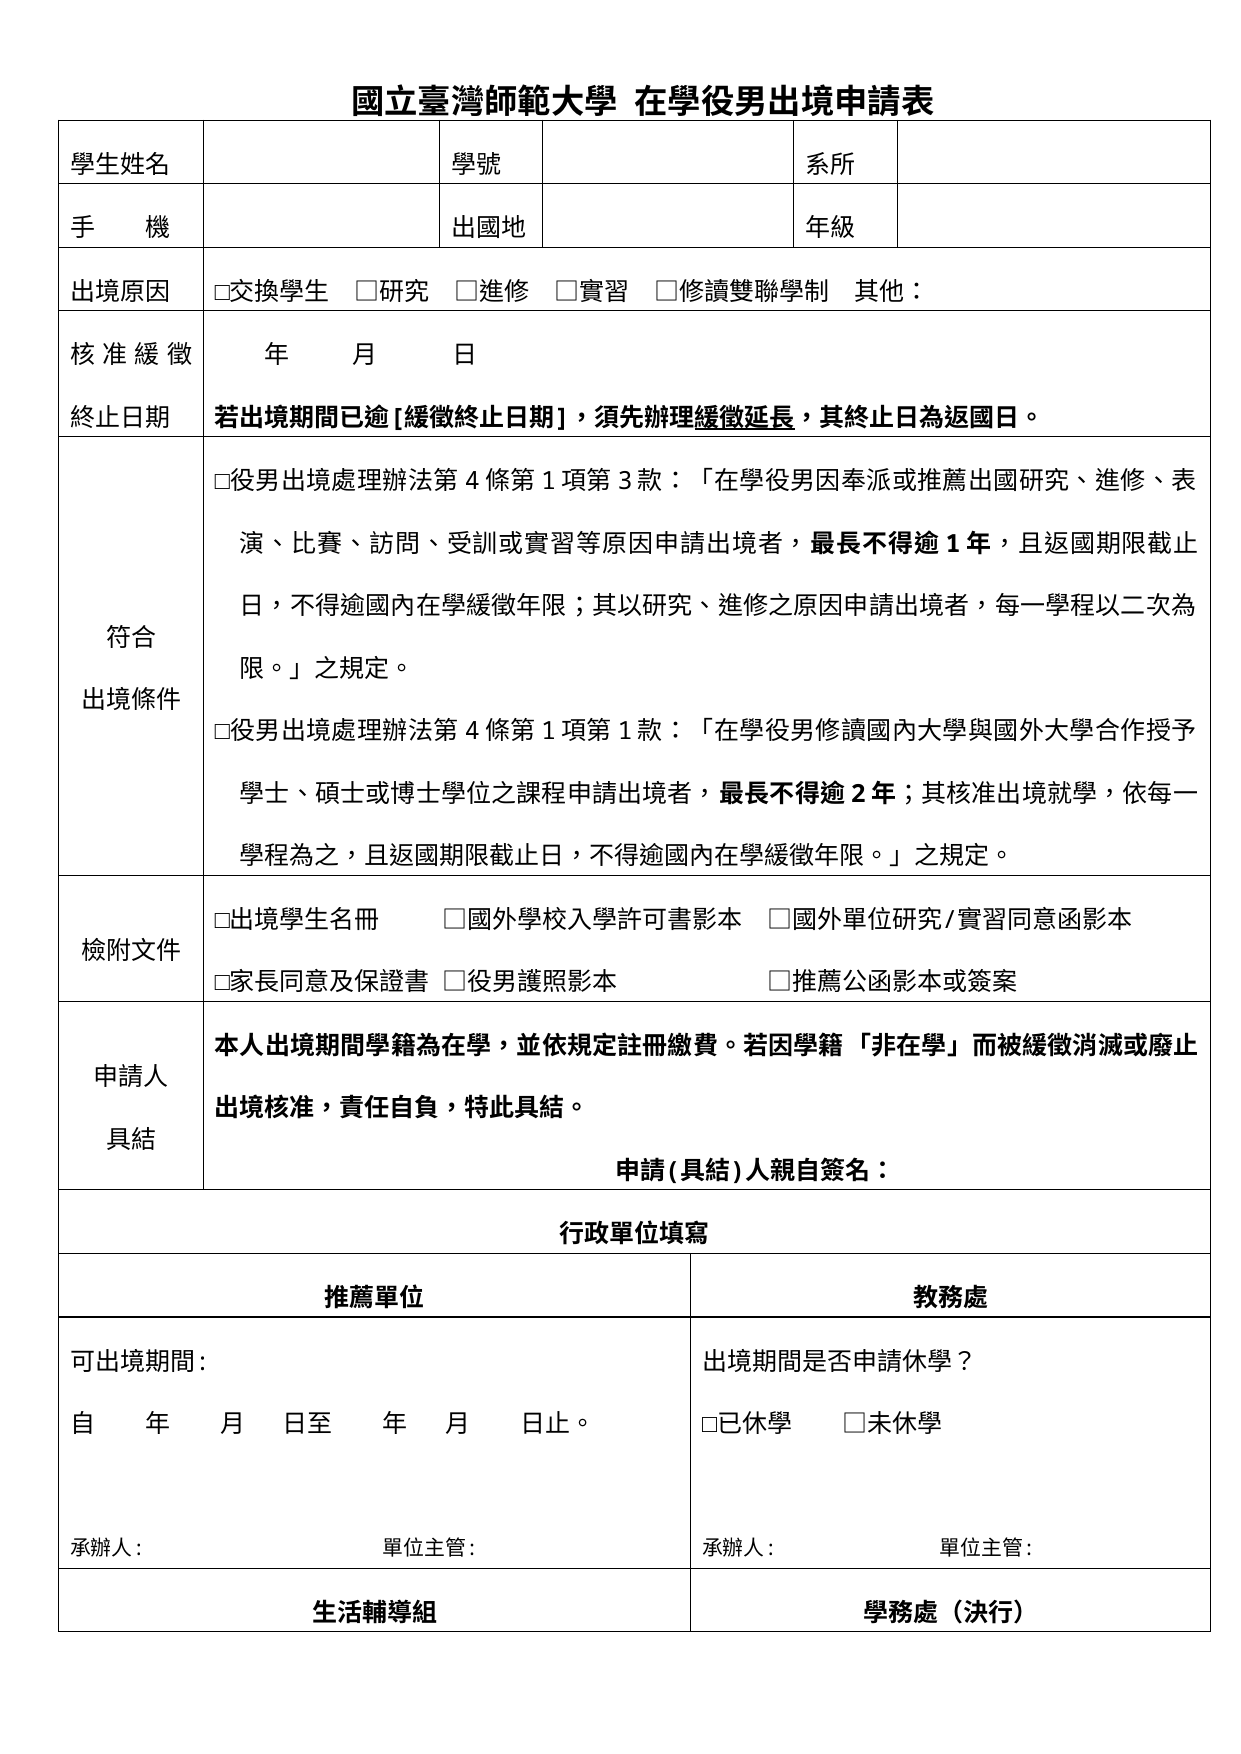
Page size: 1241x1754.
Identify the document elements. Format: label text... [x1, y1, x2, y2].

table_cell 本人出境期間學籍為在學，並依規定註冊繳費。若因學籍「非在學」而被緩徵消滅或廢止出境核准，責任自負，特此具結。 申請(具結)人親自簽名： [204, 1002, 1210, 1189]
table_cell 核准緩徵 終止日期 [59, 311, 203, 436]
table_cell [204, 184, 439, 247]
table_cell □役男出境處理辦法第4條第1項第3款：「在學役男因奉派或推薦出國研究、進修、表演、比賽、訪問、受訓或實習等原因申請出境者，最長不得逾1年，且返國期限截止日，不得逾國內在學緩徵年限；其以研究、進修之原因申請出境者，每一學程以二次為限。」之規定。 □役男出境處理辦法第4條第1項第1款：「在學役男修讀國內大學與國外大學合作授予學士、碩士或博士學位之課程申請出境者，最長不得逾2年；其核准出境就學，依每一學程為之，且返國期限截止日，不得逾國內在學緩徵年限。」之規定。 [204, 437, 1210, 875]
table_cell 教務處 [691, 1254, 1210, 1316]
table_cell 可出境期間: 自 年 月 日至 年 月 日止。 承辦人: 單位主管: [59, 1318, 690, 1567]
table_cell □出境學生名冊 □國外學校入學許可書影本 □國外單位研究/實習同意函影本 □家長同意及保證書 □役男護照影本 □推薦公函影本或簽案 [204, 876, 1210, 1001]
table_cell 學務處（決行） [691, 1569, 1210, 1631]
table_header [898, 121, 1210, 183]
table_cell 申請人 具結 [59, 1002, 203, 1189]
table_header [204, 121, 439, 183]
table_header 學生姓名 [59, 121, 203, 183]
table_cell 年級 [794, 184, 897, 247]
table_cell 出境原因 [59, 248, 203, 310]
text 國立臺灣師範大學 在學役男出境申請表 [118, 57, 1167, 119]
table_cell [543, 184, 793, 247]
table_cell 行政單位填寫 [59, 1190, 1210, 1253]
table_cell 手 機 [59, 184, 203, 247]
table_cell 年 月 日 若出境期間已逾[緩徵終止日期]，須先辦理緩徵延長，其終止日為返國日。 [204, 311, 1210, 436]
table_cell 推薦單位 [59, 1254, 690, 1316]
table_cell [898, 184, 1210, 247]
table_cell □交換學生 □研究 □進修 □實習 □修讀雙聯學制 其他： [204, 248, 1210, 310]
table_cell 出境期間是否申請休學？ □已休學 □未休學 承辦人: 單位主管: [691, 1318, 1210, 1567]
table_header [543, 121, 793, 183]
table_cell 符合 出境條件 [59, 437, 203, 875]
table_header 學號 [440, 121, 542, 183]
table_cell 生活輔導組 [59, 1569, 690, 1631]
table_header 系所 [794, 121, 897, 183]
table_cell 檢附文件 [59, 876, 203, 1001]
table_cell 出國地 [440, 184, 542, 247]
